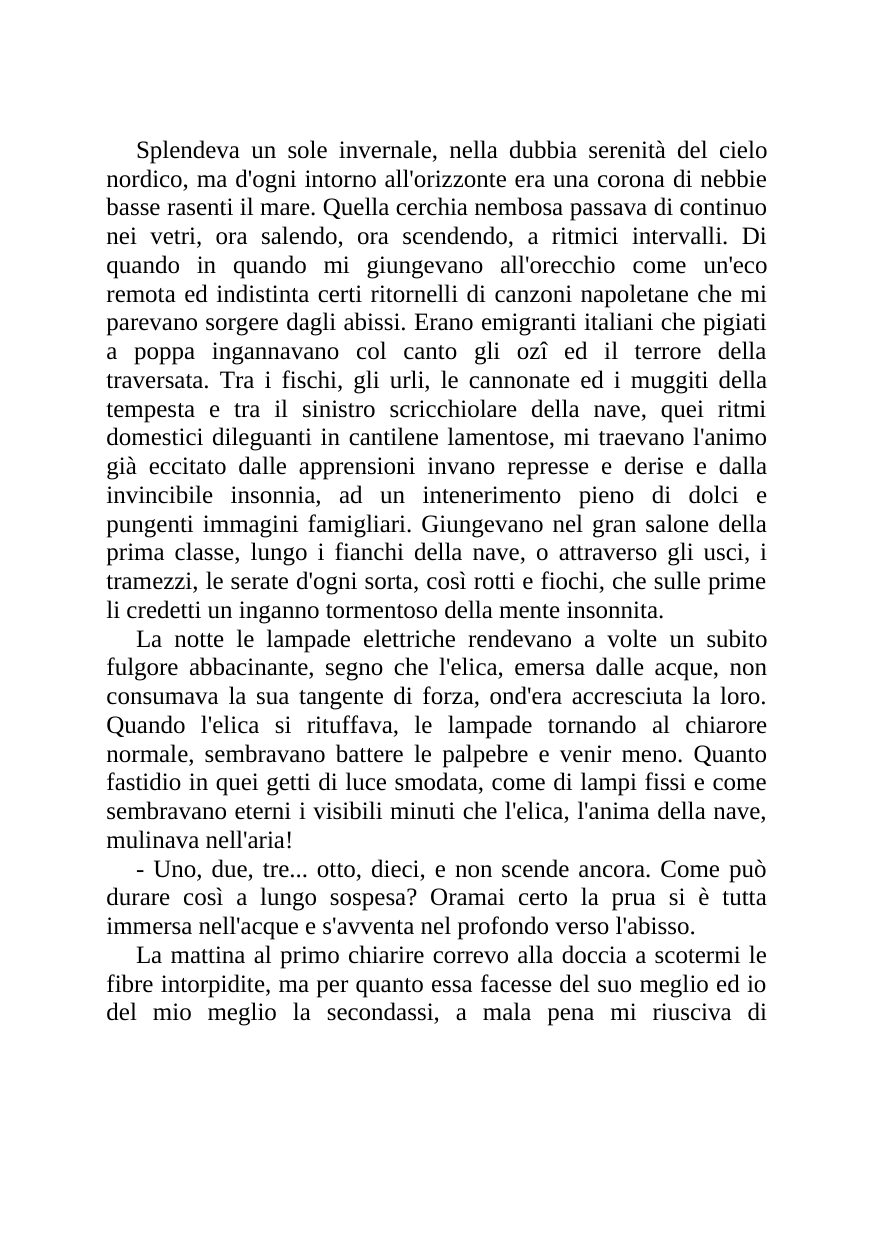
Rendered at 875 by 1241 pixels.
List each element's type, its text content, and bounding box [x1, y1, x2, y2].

text Splendeva un sole invernale, nella dubbia serenità del cielo nordico, ma d'ogni intorno all'orizzonte era una corona di nebbie basse rasenti il mare. Quella cerchia nembosa passava di continuo nei vetri, ora salendo, ora scendendo, a ritmici intervalli. Di quando in quando mi giungevano all'orecchio come un'eco remota ed indistinta certi ritornelli di canzoni napoletane che mi parevano sorgere dagli abissi. Erano emigranti italiani che pigiati a poppa ingannavano col canto gli ozî ed il terrore della traversata. Tra i fischi, gli urli, le cannonate ed i muggiti della tempesta e tra il sinistro scricchiolare della nave, quei ritmi domestici dileguanti in cantilene lamentose, mi traevano l'animo già eccitato dalle apprensioni invano represse e derise e dalla invincibile insonnia, ad un intenerimento pieno di dolci e pungenti immagini famigliari. Giungevano nel gran salone della prima classe, lungo i fianchi della nave, o attraverso gli usci, i tramezzi, le serate d'ogni sorta, così rotti e fiochi, che sulle prime li credetti un inganno tormentoso della mente insonnita. [106, 135, 768, 624]
text - Uno, due, tre... otto, dieci, e non scende ancora. Come può durare così a lungo sospesa? Oramai certo la prua si è tutta immersa nell'acque e s'avventa nel profondo verso l'abisso. [106, 854, 768, 940]
text La notte le lampade elettriche rendevano a volte un subito fulgore abbacinante, segno che l'elica, emersa dalle acque, non consumava la sua tangente di forza, ond'era accresciuta la loro. Quando l'elica si rituffava, le lampade tornando al chiarore normale, sembravano battere le palpebre e venir meno. Quanto fastidio in quei getti di luce smodata, come di lampi fissi e come sembravano eterni i visibili minuti che l'elica, l'anima della nave, mulinava nell'aria! [106, 624, 768, 854]
text La mattina al primo chiarire correvo alla doccia a scotermi le fibre intorpidite, ma per quanto essa facesse del suo meglio ed io del mio meglio la secondassi, a mala pena mi riusciva di [106, 940, 768, 1026]
